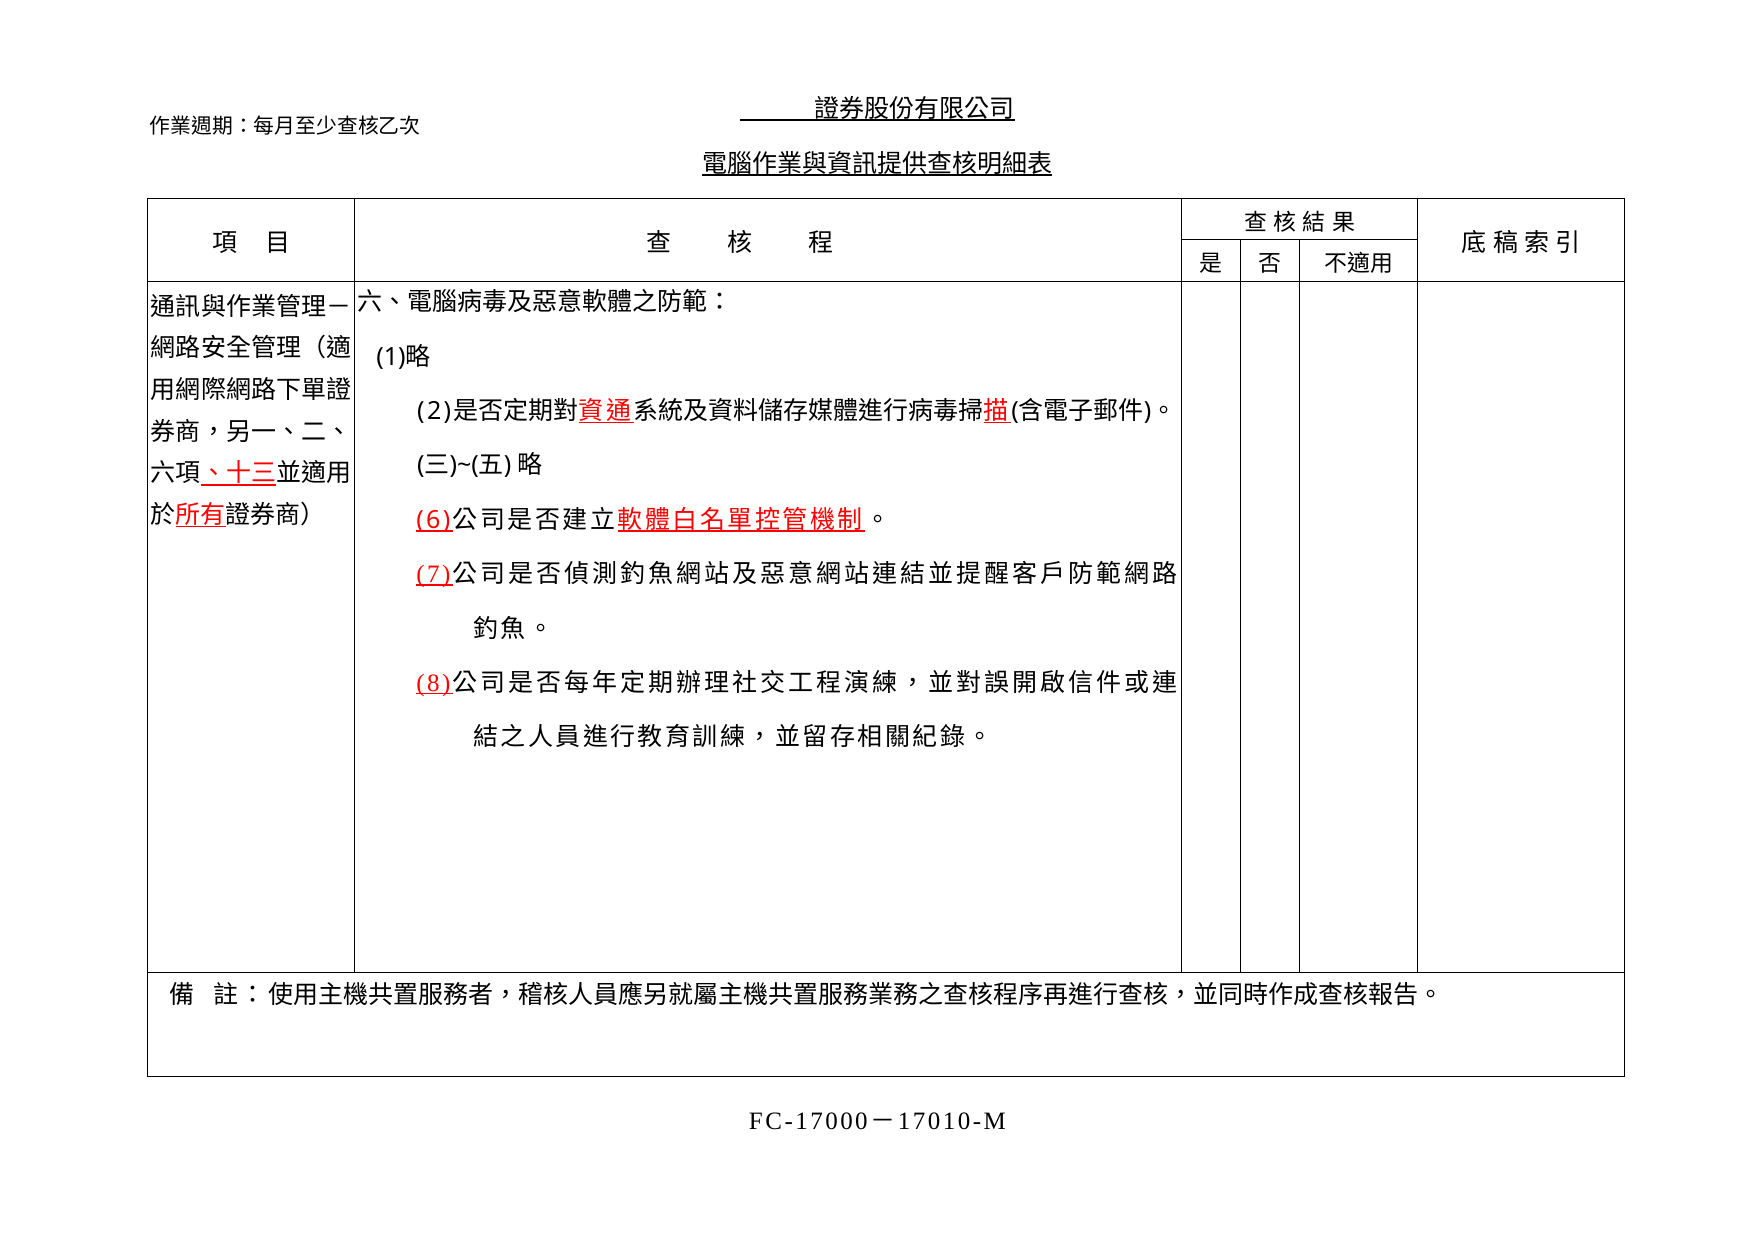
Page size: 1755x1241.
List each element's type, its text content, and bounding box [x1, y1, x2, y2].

table_cell 通訊與作業管理－網路安全管理（適用網際網路下單證券商，另一、二、六項、十三並適用於所有證券商） [148, 282, 354, 972]
table_header 查核結果 [1182, 199, 1417, 239]
table_header 項 目 [148, 199, 354, 281]
table_cell [1241, 282, 1299, 972]
table_cell 不適用 [1300, 240, 1417, 281]
table_cell [1300, 282, 1417, 972]
table_cell 六、電腦病毒及惡意軟體之防範： 略 是否定期對資通系統及資料儲存媒體進行病毒掃描(含電子郵件)。 (三)~(五) 略 公司是否建立軟體白名單控管機制。 公司是否偵測釣魚網站及惡意網站連結並提醒客戶防範網路釣魚。 公司是否每年定期辦理社交工程演練，並對誤開啟信件或連結之人員進行教育訓練，並留存相關紀錄。 是否未開啟來歷不明之電子郵件，對於電子郵件中帶有執行檔之附件，尤應特別小心開啟。 [355, 282, 1181, 972]
table_cell 備 註：使用主機共置服務者，稽核人員應另就屬主機共置服務業務之查核程序再進行查核，並同時作成查核報告。 [148, 973, 1624, 1076]
table_cell 否 [1241, 240, 1299, 281]
table_cell 是 [1182, 240, 1240, 281]
text 電腦作業與資訊提供查核明細表 [148, 143, 1606, 179]
table_cell [1418, 282, 1624, 972]
table_cell [1182, 282, 1240, 972]
table_header 底稿索引 [1418, 199, 1624, 281]
table_header 查 核 程 [355, 199, 1181, 281]
text 證券股份有限公司 [148, 89, 1606, 125]
